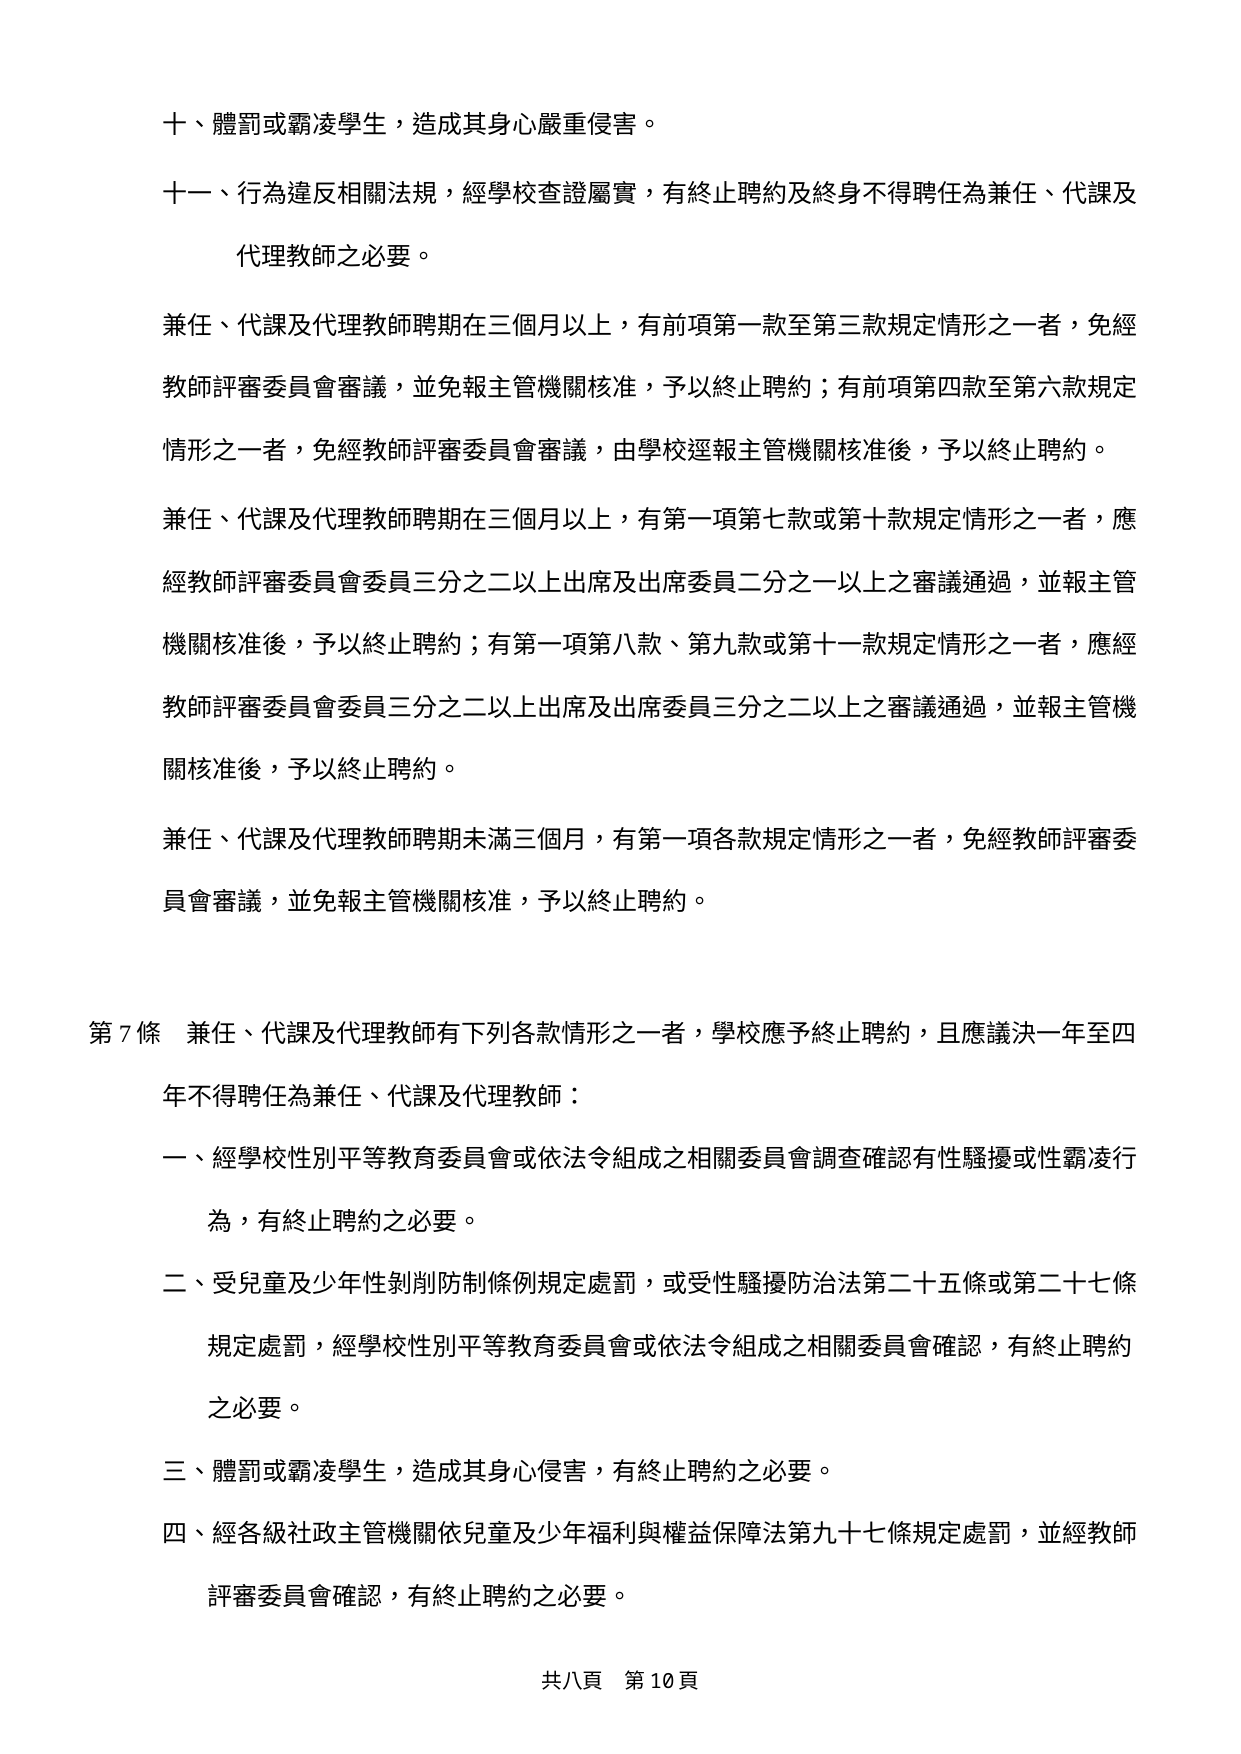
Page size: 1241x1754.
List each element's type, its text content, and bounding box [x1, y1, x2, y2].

text 四、經各級社政主管機關依兒童及少年福利與權益保障法第九十七條規定處罰，並經教師評審委員會確認，有終止聘約之必要。 [162, 1490, 1152, 1615]
text 兼任、代課及代理教師聘期在三個月以上，有前項第一款至第三款規定情形之一者，免經教師評審委員會審議，並免報主管機關核准，予以終止聘約；有前項第四款至第六款規定情形之一者，免經教師評審委員會審議，由學校逕報主管機關核准後，予以終止聘約。 [162, 282, 1152, 469]
text 一、經學校性別平等教育委員會或依法令組成之相關委員會調查確認有性騷擾或性霸凌行為，有終止聘約之必要。 [162, 1115, 1152, 1240]
text 十一、行為違反相關法規，經學校查證屬實，有終止聘約及終身不得聘任為兼任、代課及代理教師之必要。 [162, 150, 1152, 275]
text 兼任、代課及代理教師聘期未滿三個月，有第一項各款規定情形之一者，免經教師評審委員會審議，並免報主管機關核准，予以終止聘約。 [162, 796, 1152, 921]
text 第7條 兼任、代課及代理教師有下列各款情形之一者，學校應予終止聘約，且應議決一年至四年不得聘任為兼任、代課及代理教師： [89, 990, 1152, 1115]
text 兼任、代課及代理教師聘期在三個月以上，有第一項第七款或第十款規定情形之一者，應經教師評審委員會委員三分之二以上出席及出席委員二分之一以上之審議通過，並報主管機關核准後，予以終止聘約；有第一項第八款、第九款或第十一款規定情形之一者，應經教師評審委員會委員三分之二以上出席及出席委員三分之二以上之審議通過，並報主管機關核准後，予以終止聘約。 [162, 476, 1152, 789]
text 十、體罰或霸凌學生，造成其身心嚴重侵害。 [162, 81, 1152, 143]
text 二、受兒童及少年性剝削防制條例規定處罰，或受性騷擾防治法第二十五條或第二十七條規定處罰，經學校性別平等教育委員會或依法令組成之相關委員會確認，有終止聘約之必要。 [162, 1240, 1152, 1427]
text 三、體罰或霸凌學生，造成其身心侵害，有終止聘約之必要。 [162, 1427, 1152, 1490]
